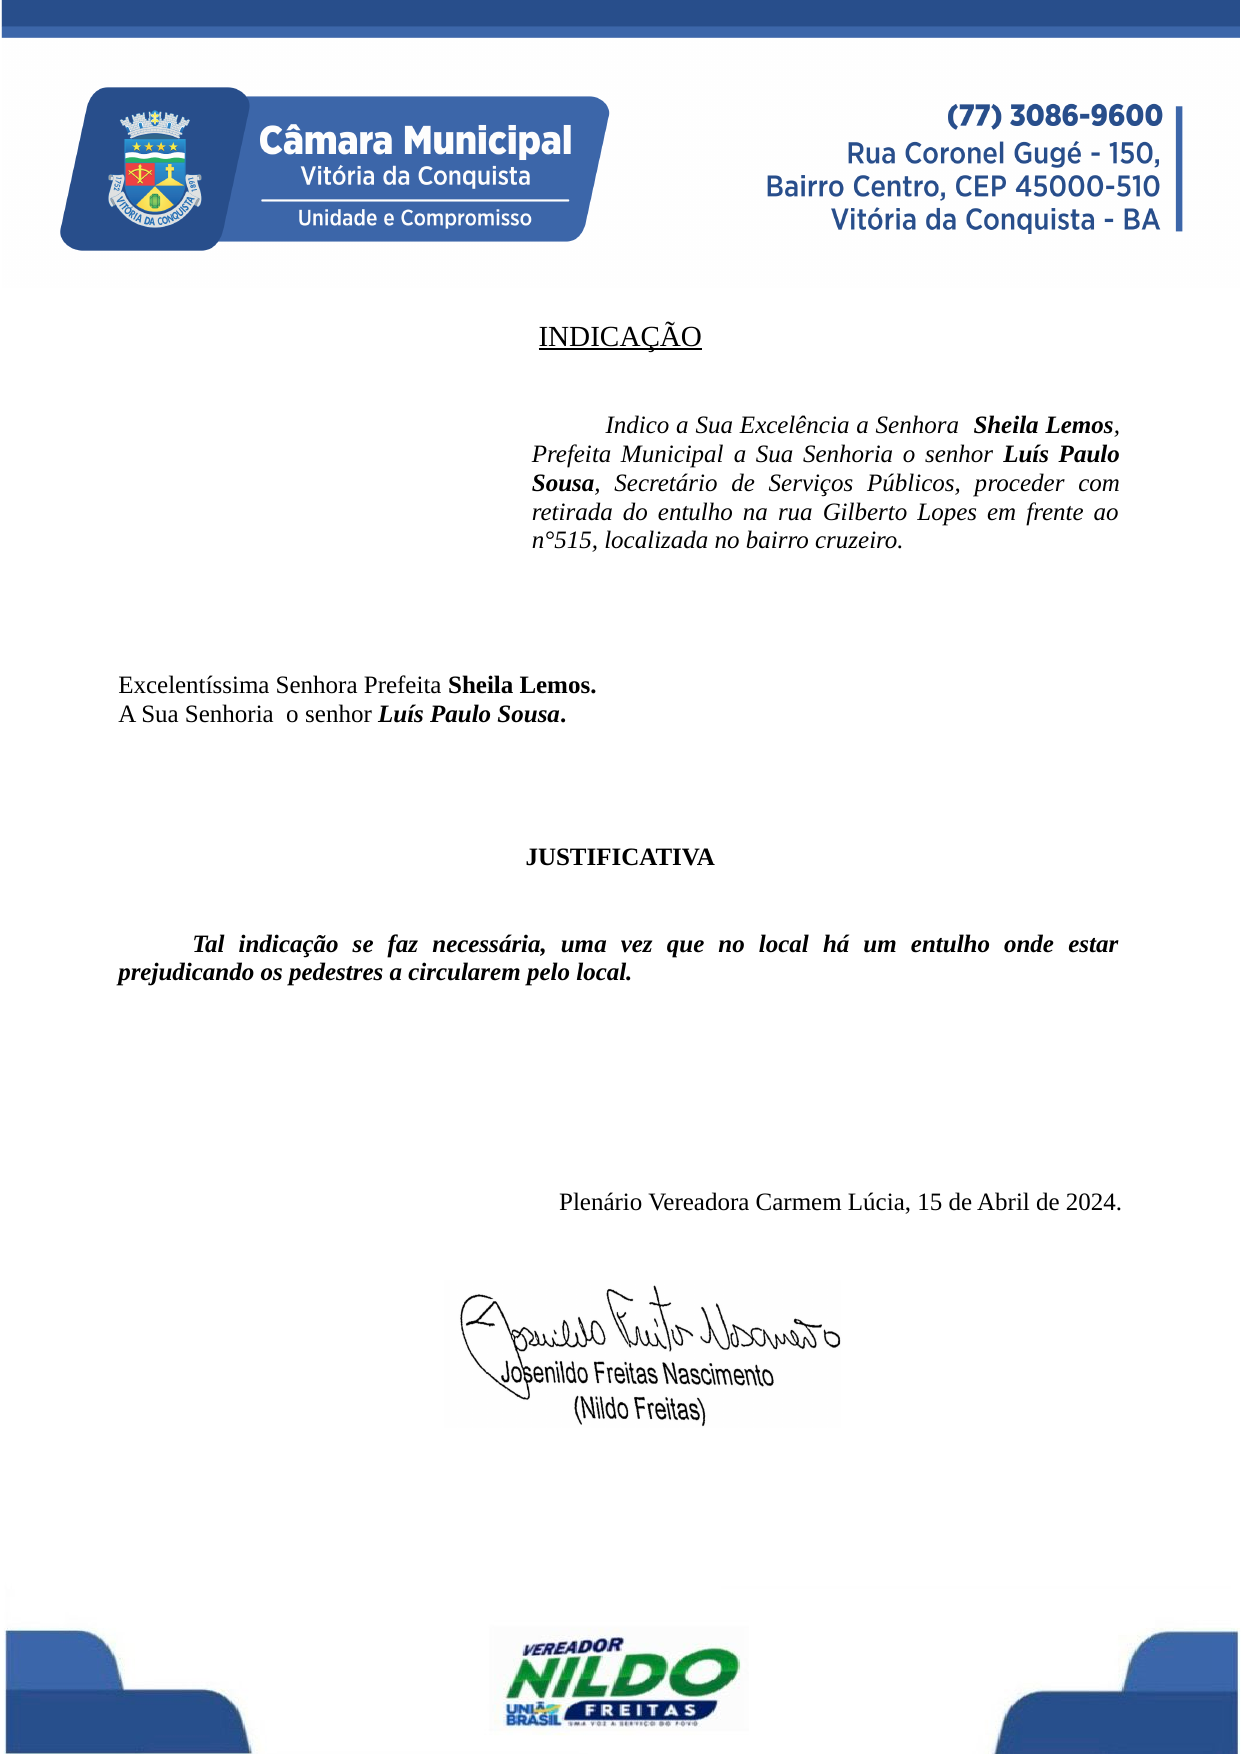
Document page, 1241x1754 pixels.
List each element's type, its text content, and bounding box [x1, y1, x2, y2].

picture [443, 1280, 842, 1428]
text Excelentíssima Senhora Prefeita Sheila Lemos. [118, 670, 1122, 699]
picture [3, 1581, 1241, 1754]
text INDICAÇÃO [118, 319, 1122, 353]
text Indico a Sua Excelência a Senhora Sheila Lemos, Prefeita Municipal a Sua Senhoria o senhor Luís Paulo Sousa, Secretário de Serviços Públicos, proceder com retirada do entulho na rua Gilberto Lopes em frente ao n°515, localizada no bairro cruzeiro. [532, 410, 1122, 554]
text Plenário Vereadora Carmem Lúcia, 15 de Abril de 2024. [118, 1187, 1122, 1216]
picture [1, 0, 1240, 288]
text A Sua Senhoria o senhor Luís Paulo Sousa. [118, 699, 1122, 727]
text Tal indicação se faz necessária, uma vez que no local há um entulho onde estar prejudicando os pedestres a circularem pelo local. [118, 929, 1122, 986]
text JUSTIFICATIVA [118, 842, 1122, 871]
